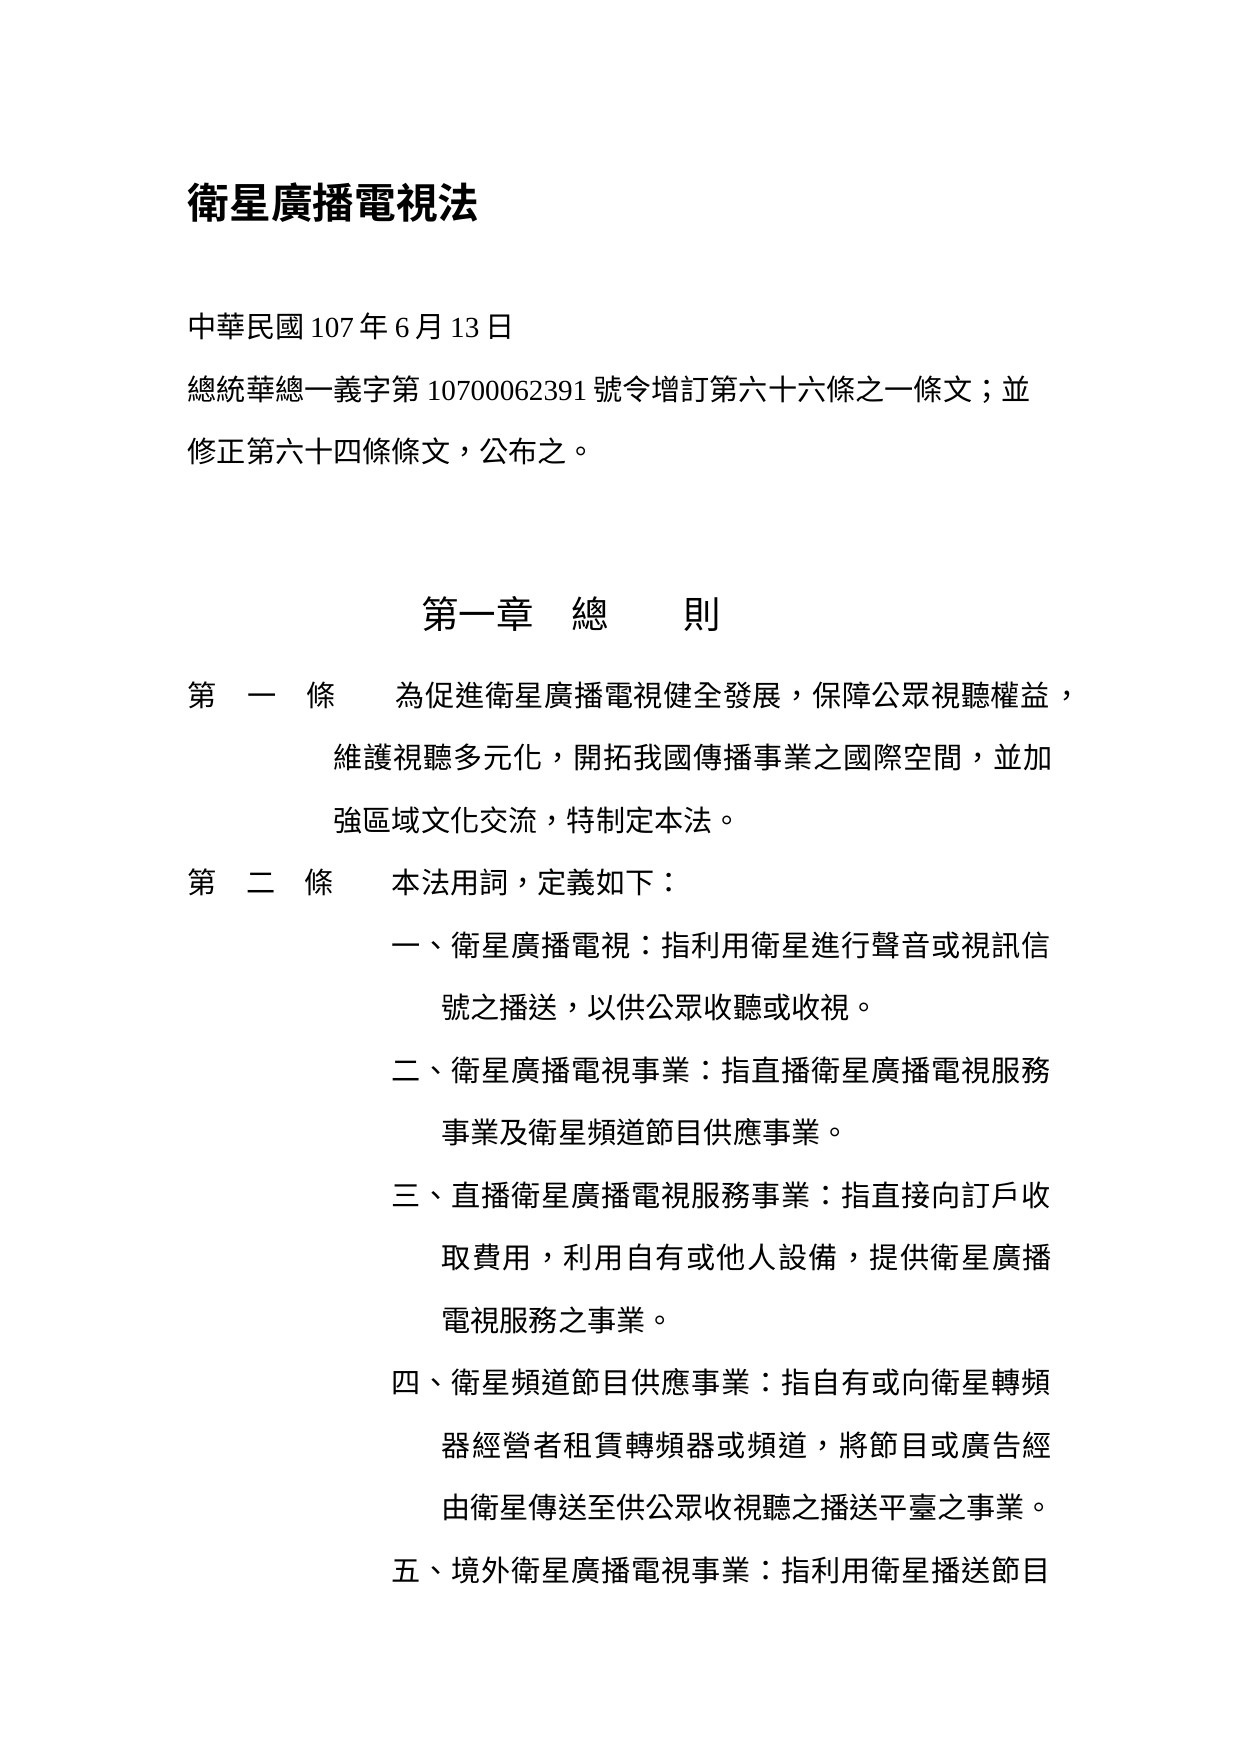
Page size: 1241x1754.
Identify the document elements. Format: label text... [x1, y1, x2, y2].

text 修正第六十四條條文，公布之。 [187, 408, 1053, 471]
text 第 一 條 為促進衛星廣播電視健全發展，保障公眾視聽權益，維護視聽多元化，開拓我國傳播事業之國際空間，並加強區域文化交流，特制定本法。 [187, 652, 1053, 839]
text 二、衛星廣播電視事業：指直播衛星廣播電視服務事業及衛星頻道節目供應事業。 [392, 1027, 1053, 1152]
text 四、衛星頻道節目供應事業：指自有或向衛星轉頻器經營者租賃轉頻器或頻道，將節目或廣告經由衛星傳送至供公眾收視聽之播送平臺之事業。 [392, 1339, 1053, 1527]
text 五、境外衛星廣播電視事業：指利用衛星播送節目 [392, 1527, 1053, 1589]
text 中華民國107年6月13日 [187, 283, 1053, 346]
text 第 二 條 本法用詞，定義如下： [187, 839, 1053, 902]
text 三、直播衛星廣播電視服務事業：指直接向訂戶收取費用，利用自有或他人設備，提供衛星廣播電視服務之事業。 [392, 1152, 1053, 1339]
text 總統華總一義字第10700062391號令增訂第六十六條之一條文；並 [187, 346, 1053, 408]
text 第一章 總 則 [421, 571, 1053, 633]
text 衛星廣播電視法 [187, 158, 1053, 221]
text 一、衛星廣播電視：指利用衛星進行聲音或視訊信號之播送，以供公眾收聽或收視。 [392, 902, 1053, 1027]
